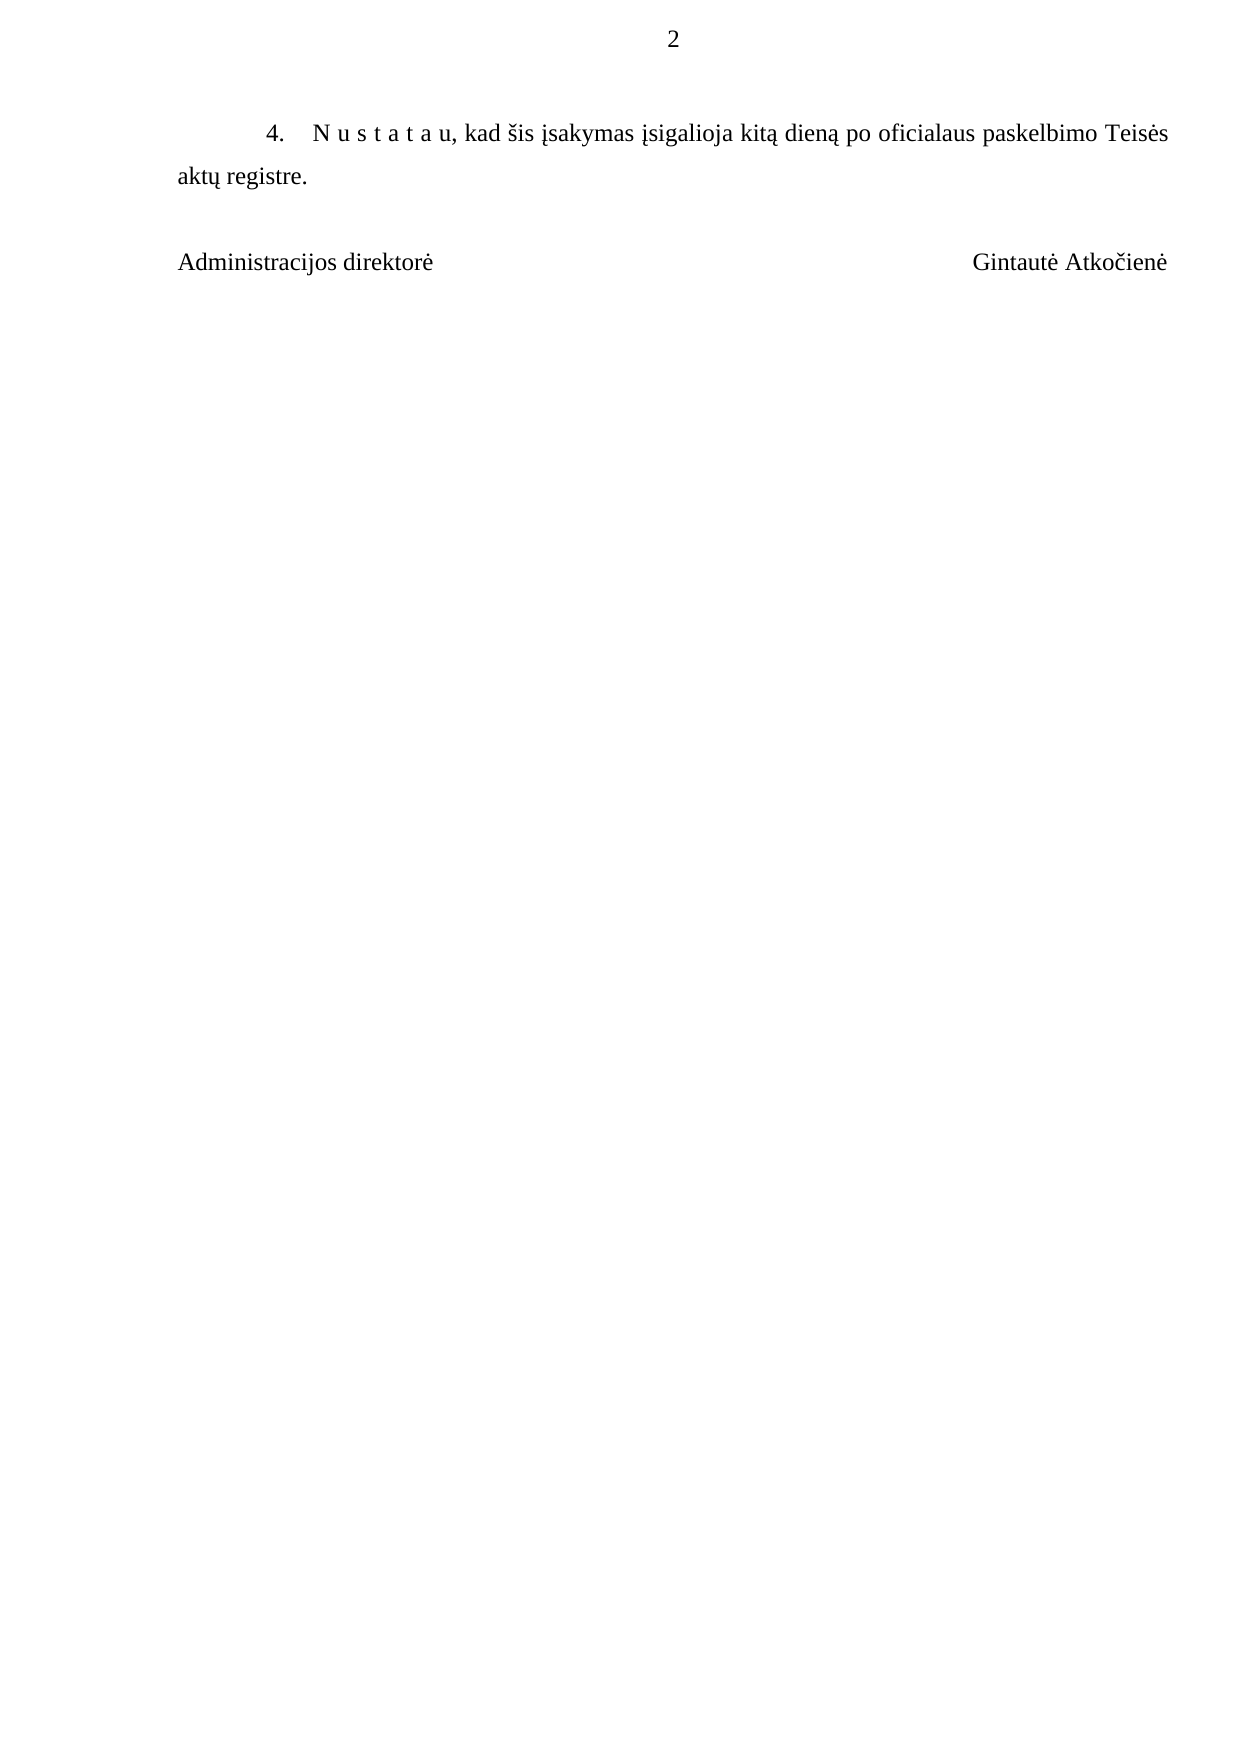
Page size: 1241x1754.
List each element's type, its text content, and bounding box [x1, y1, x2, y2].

text 4. N u s t a t a u, kad šis įsakymas įsigalioja kitą dieną po oficialaus paskelbimo Teisės aktų registre. [177, 118, 1169, 190]
text Administracijos direktorė Gintautė Atkočienė [177, 247, 1169, 276]
